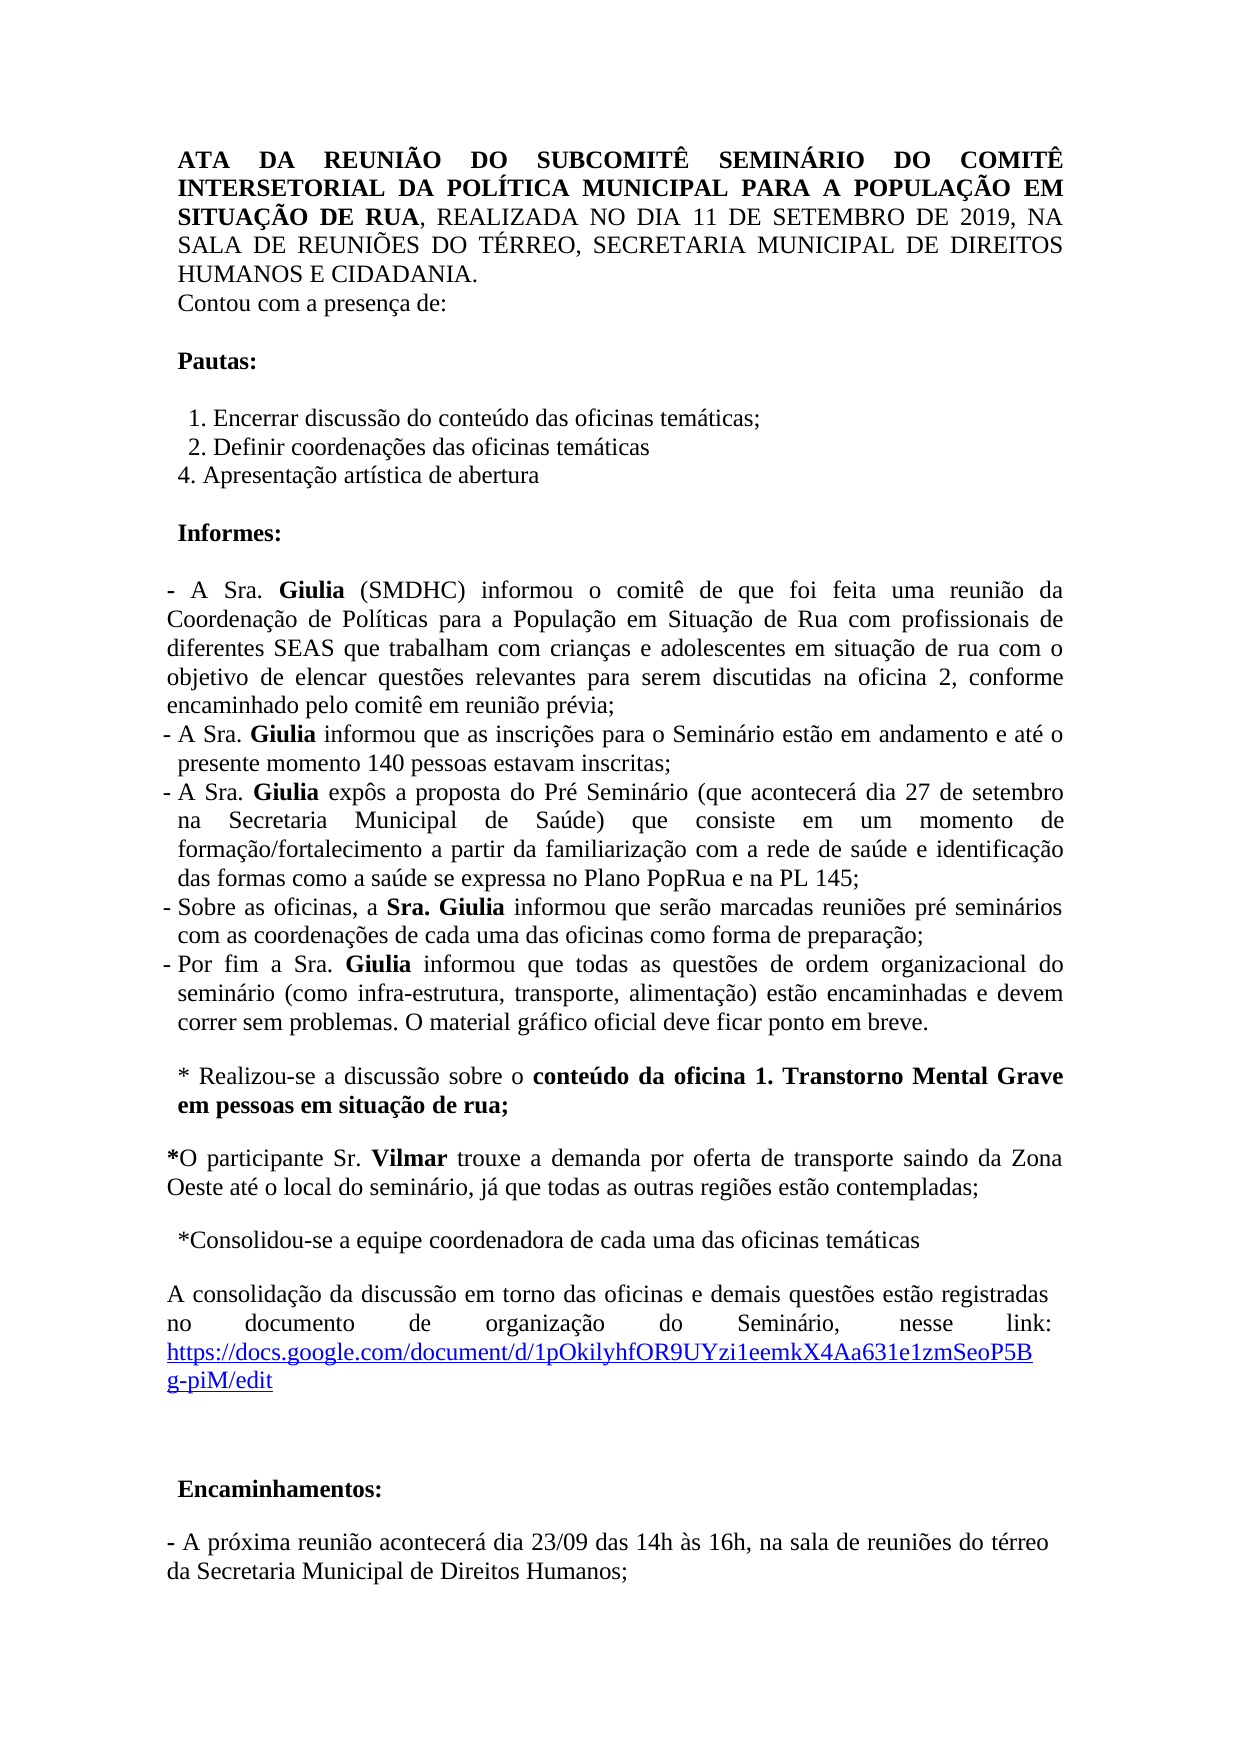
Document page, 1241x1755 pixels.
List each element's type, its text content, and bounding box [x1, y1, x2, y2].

text A consolidação da discussão em torno das oficinas e demais questões estão registradas no documento de organização do Seminário, nesse link: https://docs.google.com/document/d/1pOkilyhfOR9UYzi1eemkX4Aa631e1zmSeoP5B g-piM/edit [167, 1279, 1063, 1394]
text * Realizou-se a discussão sobre o conteúdo da oficina 1. Transtorno Mental Grave em pessoas em situação de rua; [177, 1061, 1064, 1118]
list Sobre as oficinas, a Sra. Giulia informou que serão marcadas reuniões pré seminários com as coordenações de cada uma das oficinas como forma de preparação; [167, 892, 1063, 949]
subtitle Encaminhamentos: [177, 1474, 1076, 1503]
list A Sra. Giulia expôs a proposta do Pré Seminário (que acontecerá dia 27 de setembro na Secretaria Municipal de Saúde) que consiste em um momento de formação/fortalecimento a partir da familiarização com a rede de saúde e identificação das formas como a saúde se expressa no Plano PopRua e na PL 145; [167, 777, 1064, 892]
list Encerrar discussão do conteúdo das oficinas temáticas; [188, 403, 1076, 432]
text Contou com a presença de: [177, 288, 1076, 317]
text *Consolidou-se a equipe coordenadora de cada uma das oficinas temáticas [177, 1225, 1076, 1254]
list A Sra. Giulia informou que as inscrições para o Seminário estão em andamento e até o presente momento 140 pessoas estavam inscritas; [167, 719, 1063, 777]
list Por fim a Sra. Giulia informou que todas as questões de ordem organizacional do seminário (como infra-estrutura, transporte, alimentação) estão encaminhadas e devem correr sem problemas. O material gráfico oficial deve ficar ponto em breve. [167, 949, 1064, 1036]
subtitle Pautas: [177, 346, 1076, 375]
text - A próxima reunião acontecerá dia 23/09 das 14h às 16h, na sala de reuniões do térreo da Secretaria Municipal de Direitos Humanos; [167, 1527, 1063, 1585]
list Definir coordenações das oficinas temáticas [188, 432, 1076, 461]
text ATA DA REUNIÃO DO SUBCOMITÊ SEMINÁRIO DO COMITÊ INTERSETORIAL DA POLÍTICA MUNICIPAL PARA A POPULAÇÃO EM SITUAÇÃO DE RUA, REALIZADA NO DIA 11 DE SETEMBRO DE 2019, NA SALA DE REUNIÕES DO TÉRREO, SECRETARIA MUNICIPAL DE DIREITOS HUMANOS E CIDADANIA. [177, 145, 1064, 288]
subtitle Informes: [177, 518, 1076, 547]
text - A Sra. Giulia (SMDHC) informou o comitê de que foi feita uma reunião da Coordenação de Políticas para a População em Situação de Rua com profissionais de diferentes SEAS que trabalham com crianças e adolescentes em situação de rua com o objetivo de elencar questões relevantes para serem discutidas na oficina 2, conforme encaminhado pelo comitê em reunião prévia; [167, 576, 1064, 719]
text *O participante Sr. Vilmar trouxe a demanda por oferta de transporte saindo da Zona Oeste até o local do seminário, já que todas as outras regiões estão contempladas; [167, 1143, 1063, 1200]
text 4. Apresentação artística de abertura [177, 461, 1076, 489]
